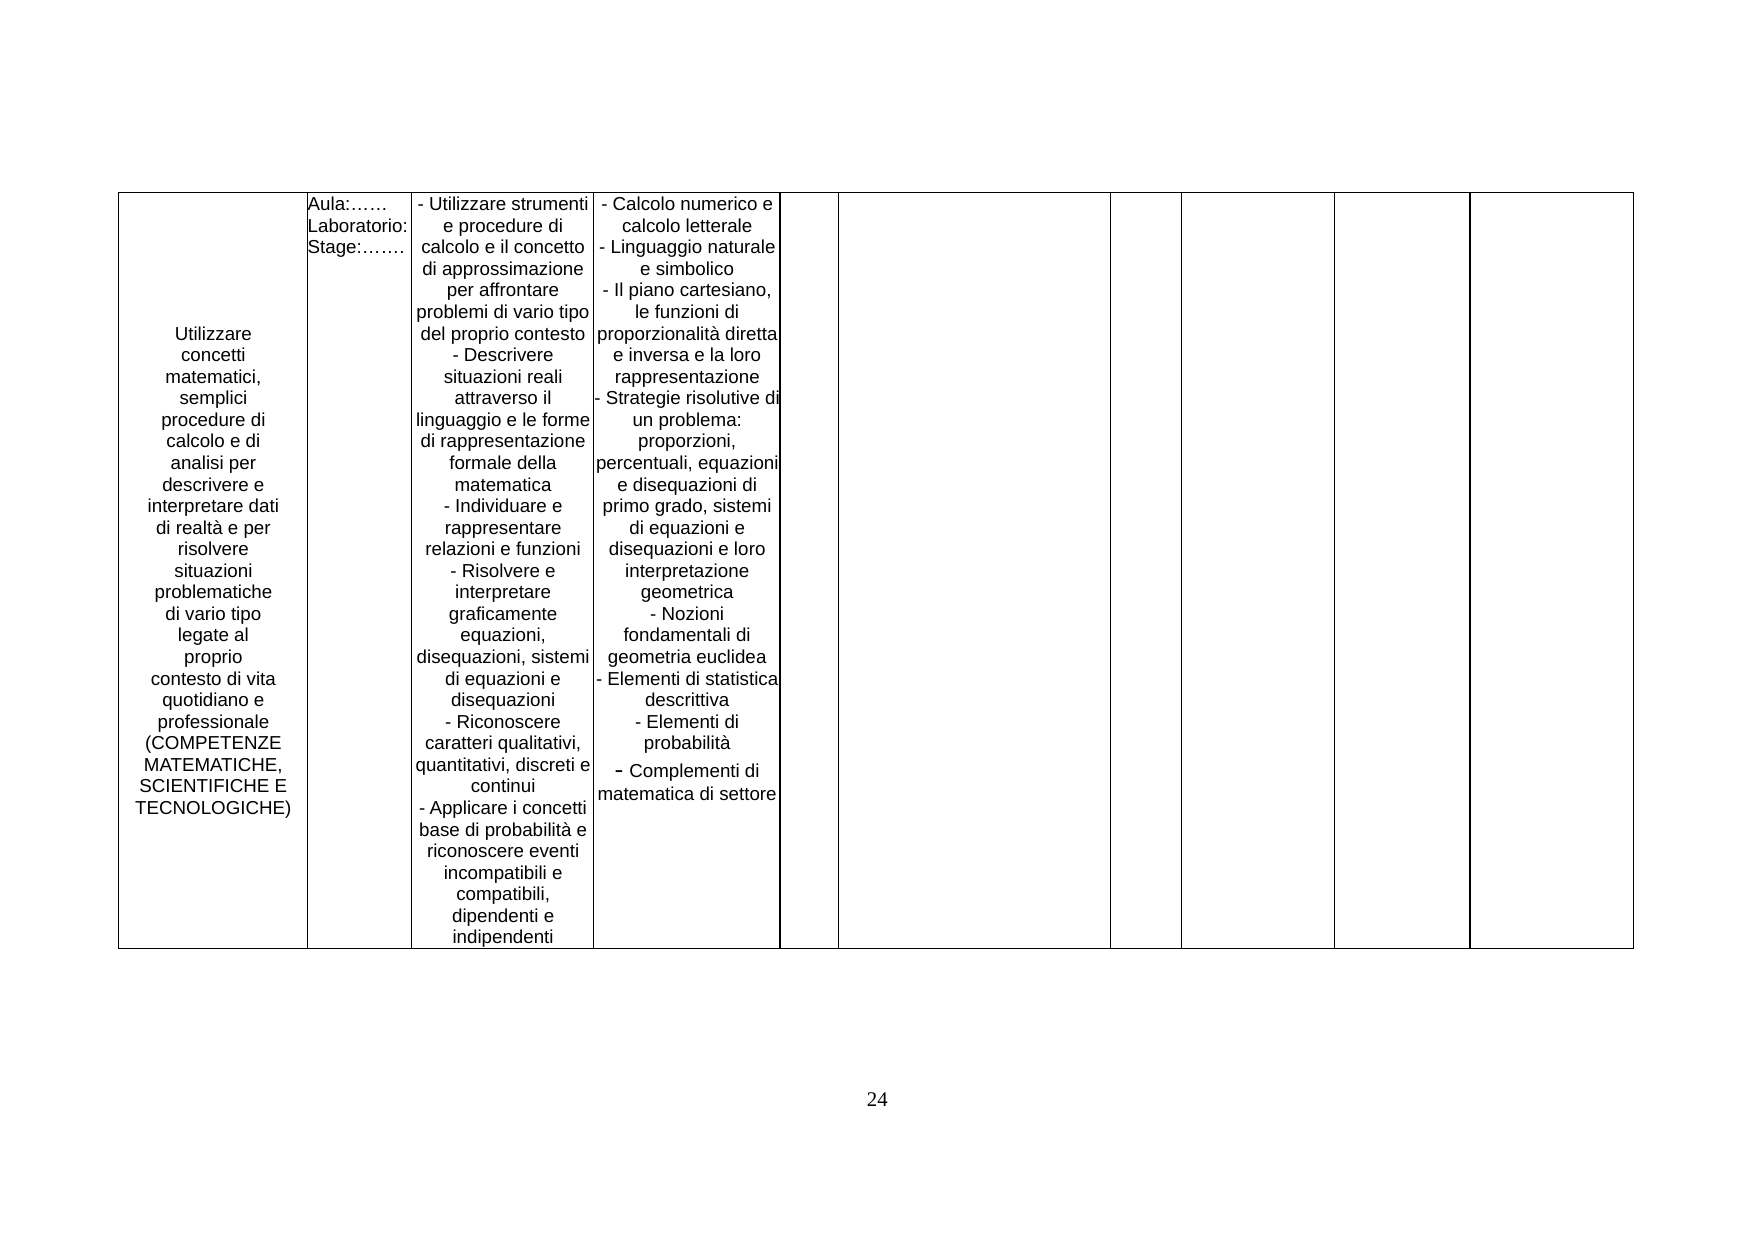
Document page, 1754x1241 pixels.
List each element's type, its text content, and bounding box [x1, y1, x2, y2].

table_cell - Calcolo numerico e calcolo letterale - Linguaggio naturale e simbolico - Il piano cartesiano, le funzioni di proporzionalità diretta e inversa e la loro rappresentazione - Strategie risolutive di un problema: proporzioni, percentuali, equazioni e disequazioni di primo grado, sistemi di equazioni e disequazioni e loro interpretazione geometrica - Nozioni fondamentali di geometria euclidea - Elementi di statistica descrittiva - Elementi di probabilità - Complementi di matematica di settore [594, 193, 779, 948]
table_cell [1335, 193, 1469, 948]
table_cell [1471, 193, 1633, 948]
table_cell [1182, 193, 1334, 948]
table_cell - Utilizzare strumenti e procedure di calcolo e il concetto di approssimazione per affrontare problemi di vario tipo del proprio contesto - Descrivere situazioni reali attraverso il linguaggio e le forme di rappresentazione formale della matematica - Individuare e rappresentare relazioni e funzioni - Risolvere e interpretare graficamente equazioni, disequazioni, sistemi di equazioni e disequazioni - Riconoscere caratteri qualitativi, quantitativi, discreti e continui - Applicare i concetti base di probabilità e riconoscere eventi incompatibili e compatibili, dipendenti e indipendenti [412, 193, 593, 948]
table_cell [839, 193, 1110, 948]
table_cell [1111, 193, 1181, 948]
table_cell Aula:…… Laboratorio: Stage:……. [308, 193, 411, 948]
table_cell Utilizzare concetti matematici, semplici procedure di calcolo e di analisi per descrivere e interpretare dati di realtà e per risolvere situazioni problematiche di vario tipo legate al proprio contesto di vita quotidiano e professionale (COMPETENZE MATEMATICHE, SCIENTIFICHE E TECNOLOGICHE) [119, 193, 307, 948]
table_cell [781, 193, 838, 948]
